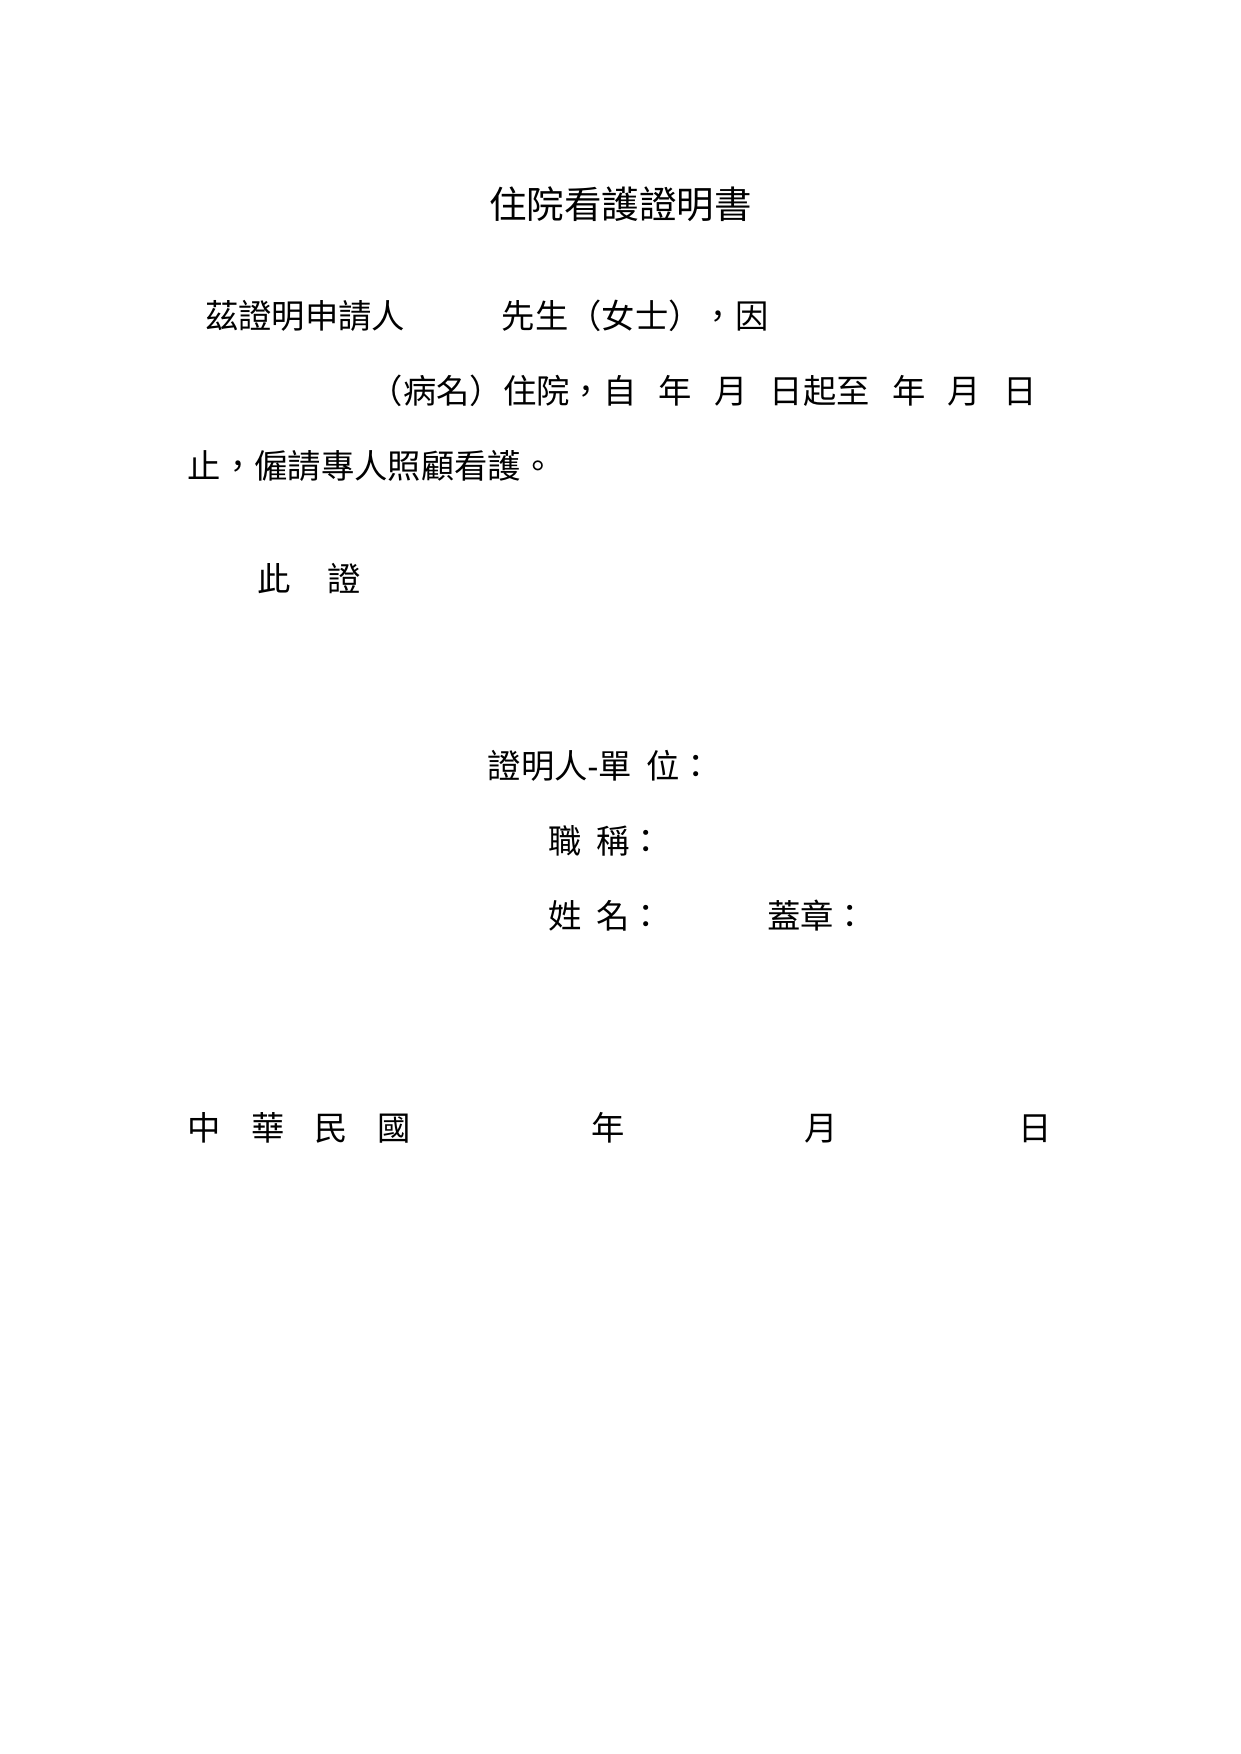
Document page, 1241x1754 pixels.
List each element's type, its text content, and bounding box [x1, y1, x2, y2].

text 住院看護證明書 [187, 164, 1053, 239]
text 證明人-單 位： [187, 727, 1053, 802]
text 茲證明申請人 先生（女士），因 [187, 277, 1053, 352]
text 姓 名： 蓋章： [187, 877, 1053, 952]
text 職 稱： [187, 802, 1053, 877]
text 中華民國 年 月 日 [187, 1102, 1053, 1150]
text 此 證 [187, 539, 1053, 614]
text （病名）住院，自 年 月 日起至 年 月 日止，僱請專人照顧看護。 [187, 352, 1053, 502]
